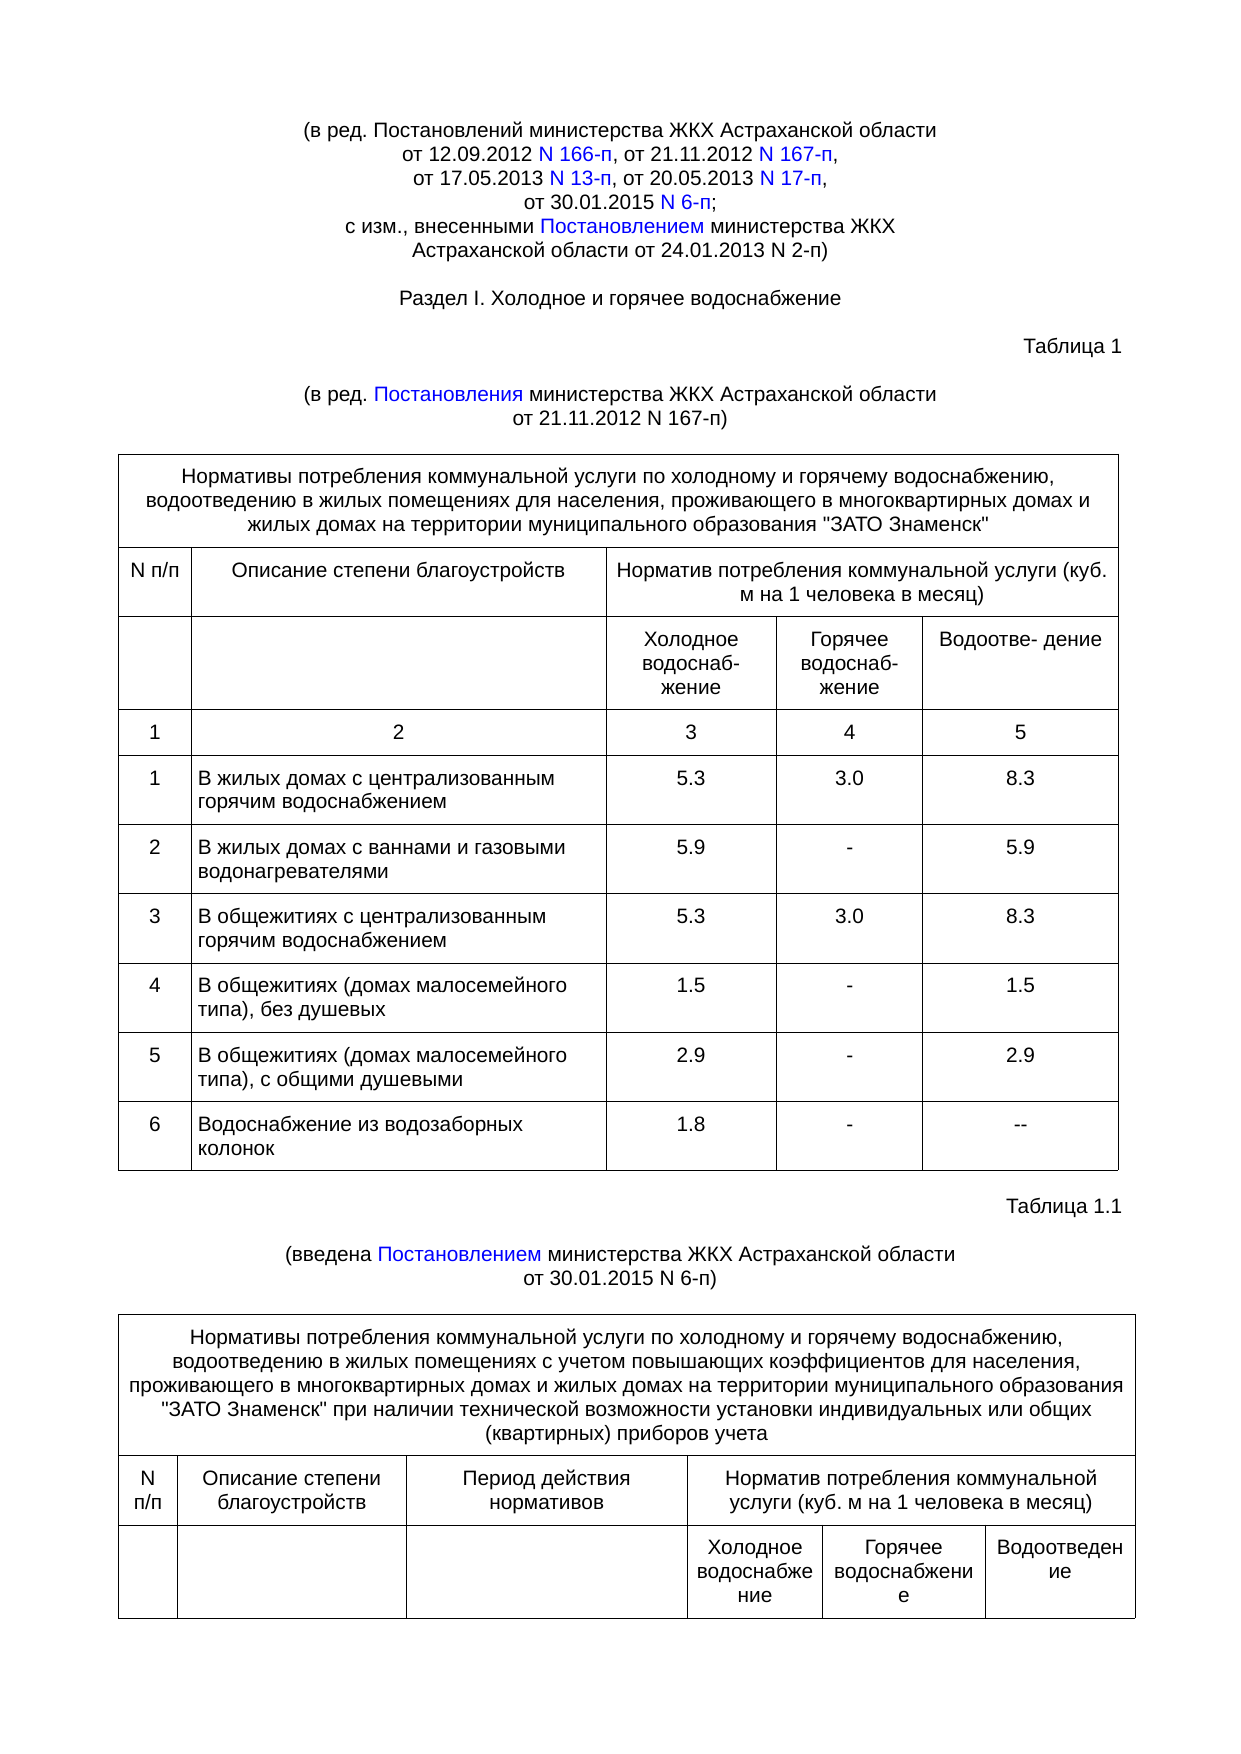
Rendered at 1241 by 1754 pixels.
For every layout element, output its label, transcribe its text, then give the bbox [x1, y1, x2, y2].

text Таблица 1 [118, 334, 1122, 358]
table_cell Норматив потребления коммунальной услуги (куб. м на 1 человека в месяц) [688, 1456, 1135, 1524]
table_cell N п/п [119, 548, 191, 616]
table_cell 4 [119, 964, 191, 1032]
table_cell 8.3 [923, 894, 1118, 962]
table_cell - [777, 1033, 922, 1101]
text от 21.11.2012 N 167-п) [118, 406, 1122, 429]
text с изм., внесенными Постановлением министерства ЖКХ [118, 214, 1122, 238]
table_cell Холодное водоснаб- жение [607, 617, 776, 709]
table_cell В общежитиях (домах малосемейного типа), без душевых [192, 964, 606, 1032]
text Астраханской области от 24.01.2013 N 2-п) [118, 238, 1122, 262]
table_cell 5.9 [923, 825, 1118, 893]
table_cell 2 [119, 825, 191, 893]
table_cell Водоотве- дение [923, 617, 1118, 709]
table_cell [178, 1526, 406, 1618]
table_cell В жилых домах с централизованным горячим водоснабжением [192, 756, 606, 824]
table_cell В общежитиях с централизованным горячим водоснабжением [192, 894, 606, 962]
table_cell Горячее водоснаб- жение [777, 617, 922, 709]
text Раздел I. Холодное и горячее водоснабжение [118, 286, 1122, 310]
table_cell 5 [119, 1033, 191, 1101]
table_cell 1.5 [607, 964, 776, 1032]
table_cell -- [923, 1102, 1118, 1170]
table_cell 5.3 [607, 894, 776, 962]
text от 17.05.2013 N 13-п, от 20.05.2013 N 17-п, [118, 166, 1122, 190]
table_cell N п/п [119, 1456, 177, 1524]
table_cell [119, 1526, 177, 1618]
table_cell Горячее водоснабжение [823, 1526, 985, 1618]
table_cell 3.0 [777, 756, 922, 824]
table_cell Период действия нормативов [407, 1456, 687, 1524]
table_cell - [777, 964, 922, 1032]
table_cell - [777, 825, 922, 893]
text (в ред. Постановлений министерства ЖКХ Астраханской области [118, 118, 1122, 142]
table_cell [192, 617, 606, 709]
table_cell Водоснабжение из водозаборных колонок [192, 1102, 606, 1170]
text (введена Постановлением министерства ЖКХ Астраханской области [118, 1242, 1122, 1266]
table_cell - [777, 1102, 922, 1170]
table_cell 1.8 [607, 1102, 776, 1170]
table_cell 3 [607, 710, 776, 754]
table_cell [407, 1526, 687, 1618]
table_cell 8.3 [923, 756, 1118, 824]
table_cell 2.9 [607, 1033, 776, 1101]
table_cell 1 [119, 756, 191, 824]
table_cell 3 [119, 894, 191, 962]
table_cell [119, 617, 191, 709]
table_cell 5.9 [607, 825, 776, 893]
table_cell 2.9 [923, 1033, 1118, 1101]
text от 12.09.2012 N 166-п, от 21.11.2012 N 167-п, [118, 142, 1122, 166]
text (в ред. Постановления министерства ЖКХ Астраханской области [118, 382, 1122, 406]
table_cell 3.0 [777, 894, 922, 962]
table_header Нормативы потребления коммунальной услуги по холодному и горячему водоснабжению, водоотведению в жилых помещениях с учетом повышающих коэффициентов для населения, проживающего в многоквартирных домах и жилых домах на территории муниципального образования "ЗАТО Знаменск" при наличии технической возможности установки индивидуальных или общих (квартирных) приборов учета [119, 1315, 1135, 1455]
table_cell В общежитиях (домах малосемейного типа), с общими душевыми [192, 1033, 606, 1101]
text от 30.01.2015 N 6-п; [118, 190, 1122, 214]
table_cell Водоотведение [986, 1526, 1135, 1618]
table_cell 5 [923, 710, 1118, 754]
table_header Нормативы потребления коммунальной услуги по холодному и горячему водоснабжению, водоотведению в жилых помещениях для населения, проживающего в многоквартирных домах и жилых домах на территории муниципального образования "ЗАТО Знаменск" [119, 455, 1118, 547]
table_cell Описание степени благоустройств [192, 548, 606, 616]
table_cell Норматив потребления коммунальной услуги (куб. м на 1 человека в месяц) [607, 548, 1118, 616]
table_cell 6 [119, 1102, 191, 1170]
table_cell В жилых домах с ваннами и газовыми водонагревателями [192, 825, 606, 893]
table_cell 1.5 [923, 964, 1118, 1032]
table_cell 2 [192, 710, 606, 754]
table_cell Описание степени благоустройств [178, 1456, 406, 1524]
text от 30.01.2015 N 6-п) [118, 1266, 1122, 1290]
table_cell Холодное водоснабжение [688, 1526, 822, 1618]
table_cell 1 [119, 710, 191, 754]
table_cell 5.3 [607, 756, 776, 824]
text Таблица 1.1 [118, 1194, 1122, 1218]
table_cell 4 [777, 710, 922, 754]
